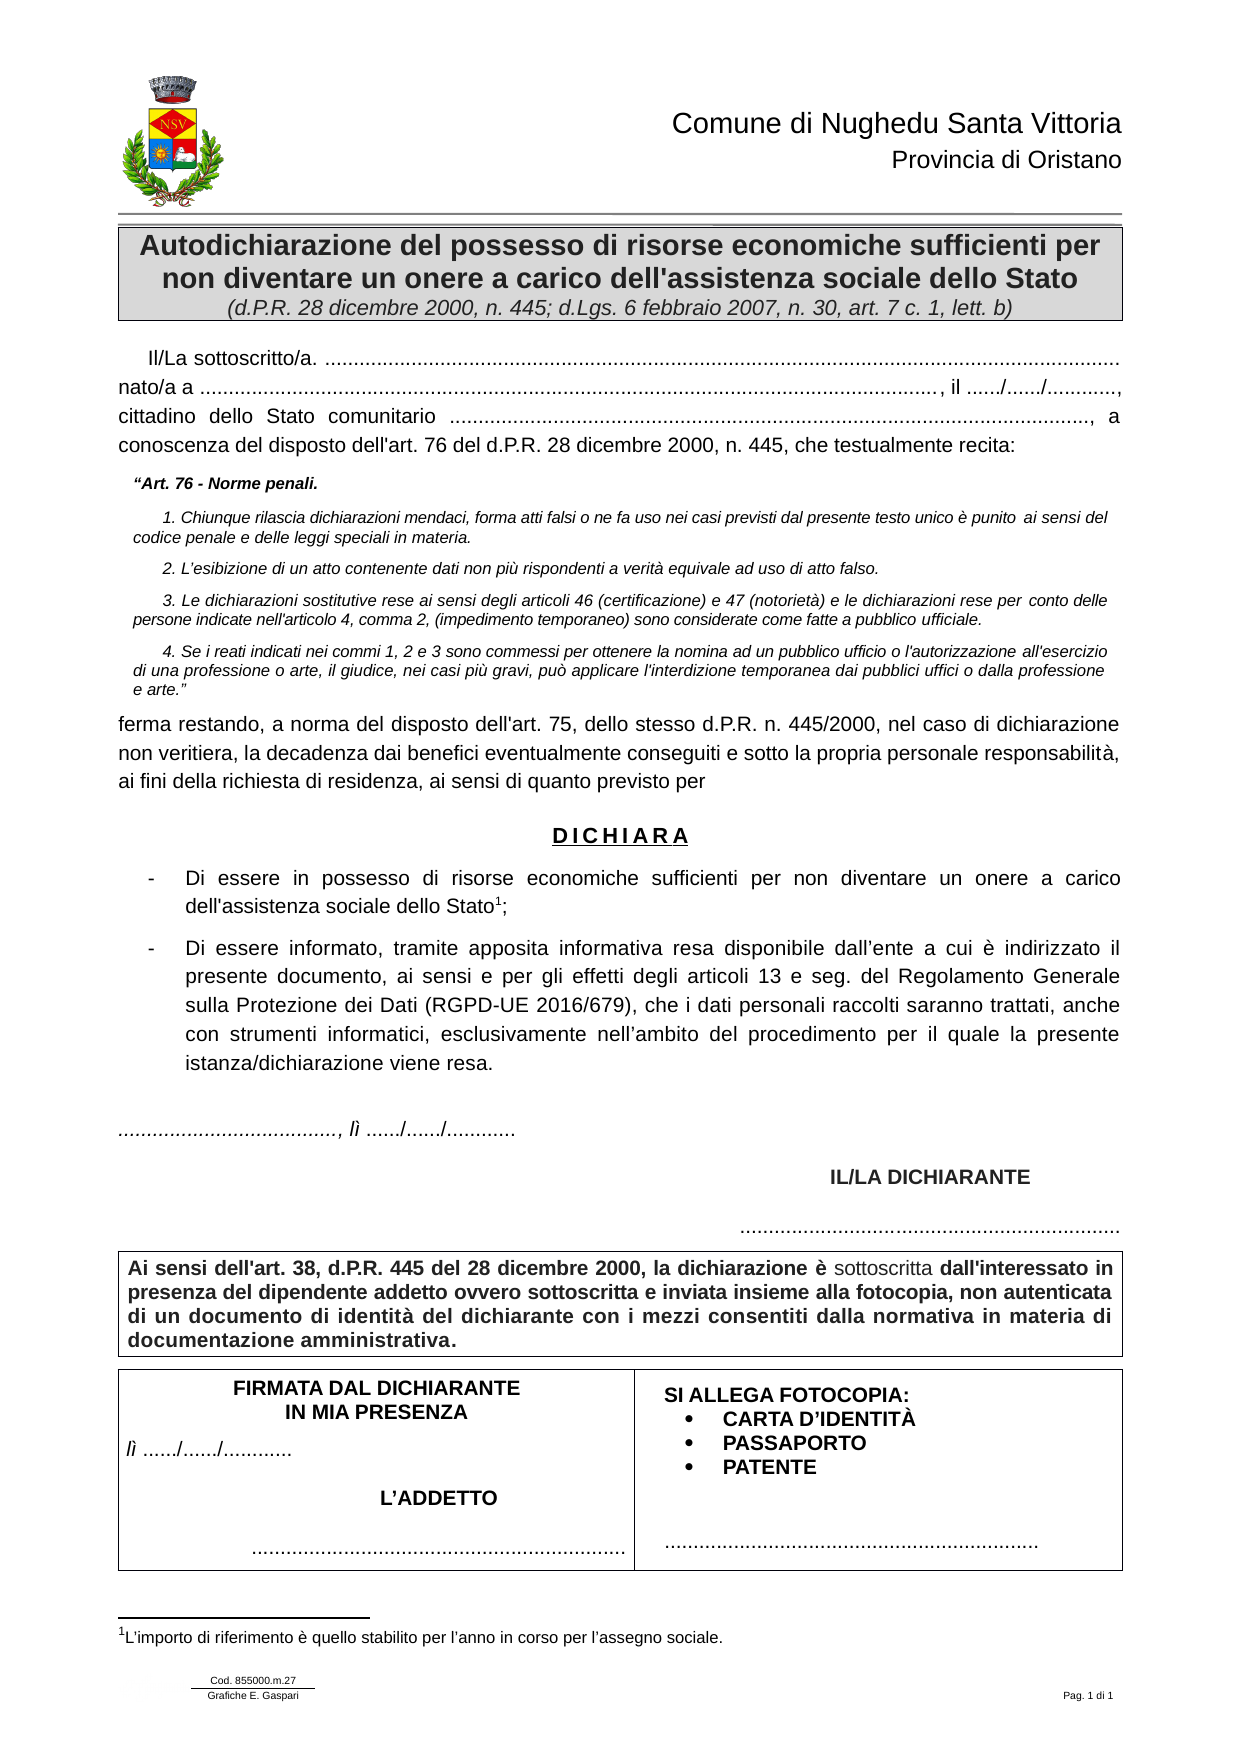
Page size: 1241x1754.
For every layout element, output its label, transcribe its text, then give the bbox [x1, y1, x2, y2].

text Provincia di Oristano [224, 145, 1122, 174]
list Di essere informato, tramite apposita informativa resa disponibile dall’ente a cui è indirizzato il presente documento, ai sensi e per gli effetti degli articoli 13 e seg. del Regolamento Generale sulla Protezione dei Dati (RGPD-UE 2016/679), che i dati personali raccolti saranno trattati, anche con strumenti informatici, esclusivamente nell’ambito del procedimento per il quale la presente istanza/dichiarazione viene resa. [148, 936, 1122, 1074]
text IL/LA DICHIARANTE [738, 1165, 1122, 1189]
text Il/La sottoscritto/a. .......................................................................................................................................... nato/a a ................................................................................................................................, il ....../....../............, cittadino dello Stato comunitario ..............................................................................................................., a conoscenza del disposto dell'art. 76 del d.P.R. 28 dicembre 2000, n. 445, che testualmente recita: [118, 346, 1122, 456]
table_header Ai sensi dell'art. 38, d.P.R. 445 del 28 dicembre 2000, la dichiarazione è sottoscritta dall'interessato in presenza del dipendente addetto ovvero sottoscritta e inviata insieme alla fotocopia, non autenticata di un documento di identità del dichiarante con i mezzi consentiti dalla normativa in materia di documentazione amministrativa. [119, 1252, 1122, 1356]
list Di essere in possesso di risorse economiche sufficienti per non diventare un onere a carico dell'assistenza sociale dello Stato; [148, 866, 1122, 918]
text 1. Chiunque rilascia dichiarazioni mendaci, forma atti falsi o ne fa uso nei casi previsti dal presente testo unico è punito ai sensi del codice penale e delle leggi speciali in materia. [133, 508, 1107, 547]
text .................................................................. [738, 1214, 1122, 1238]
picture [122, 76, 224, 207]
table_header Autodichiarazione del possesso di risorse economiche sufficienti per non diventare un onere a carico dell'assistenza sociale dello Stato (d.P.R. 28 dicembre 2000, n. 445; d.Lgs. 6 febbraio 2007, n. 30, art. 7 c. 1, lett. b) [119, 228, 1122, 320]
text ferma restando, a norma del disposto dell'art. 75, dello stesso d.P.R. n. 445/2000, nel caso di dichiarazione non veritiera, la decadenza dai benefici eventualmente conseguiti e sotto la propria personale responsabilità, [118, 712, 1122, 764]
text ai fini della richiesta di residenza, ai sensi di quanto previsto per [118, 769, 1122, 793]
text 3. Le dichiarazioni sostitutive rese ai sensi degli articoli 46 (certificazione) e 47 (notorietà) e le dichiarazioni rese per conto delle persone indicate nell'articolo 4, comma 2, (impedimento temporaneo) sono considerate come fatte a pubblico ufficiale. [133, 591, 1107, 629]
text 2. L’esibizione di un atto contenente dati non più rispondenti a verità equivale ad uso di atto falso. [133, 559, 1107, 578]
text ......................................, lì ....../....../............ [118, 1117, 1122, 1141]
text Comune di Nughedu Santa Vittoria [224, 106, 1122, 140]
text 4. Se i reati indicati nei commi 1, 2 e 3 sono commessi per ottenere la nomina ad un pubblico ufficio o l'autorizzazione all'esercizio di una professione o arte, il giudice, nei casi più gravi, può applicare l'interdizione temporanea dai pubblici uffici o dalla professione e arte.” [133, 642, 1107, 699]
text DICHIARA [118, 823, 1122, 848]
text “Art. 76 - Norme penali. [133, 474, 1107, 493]
table_header SI ALLEGA FOTOCOPIA: CARTA D’IDENTITÀ PASSAPORTO PATENTE ................................................................. [635, 1370, 1122, 1570]
table_header FIRMATA DAL DICHIARANTE IN MIA PRESENZA lì ....../....../............ L’ADDETTO ................................................................. [119, 1370, 634, 1570]
list L’importo di riferimento è quello stabilito per l’anno in corso per l’assegno sociale. [118, 1624, 1122, 1648]
